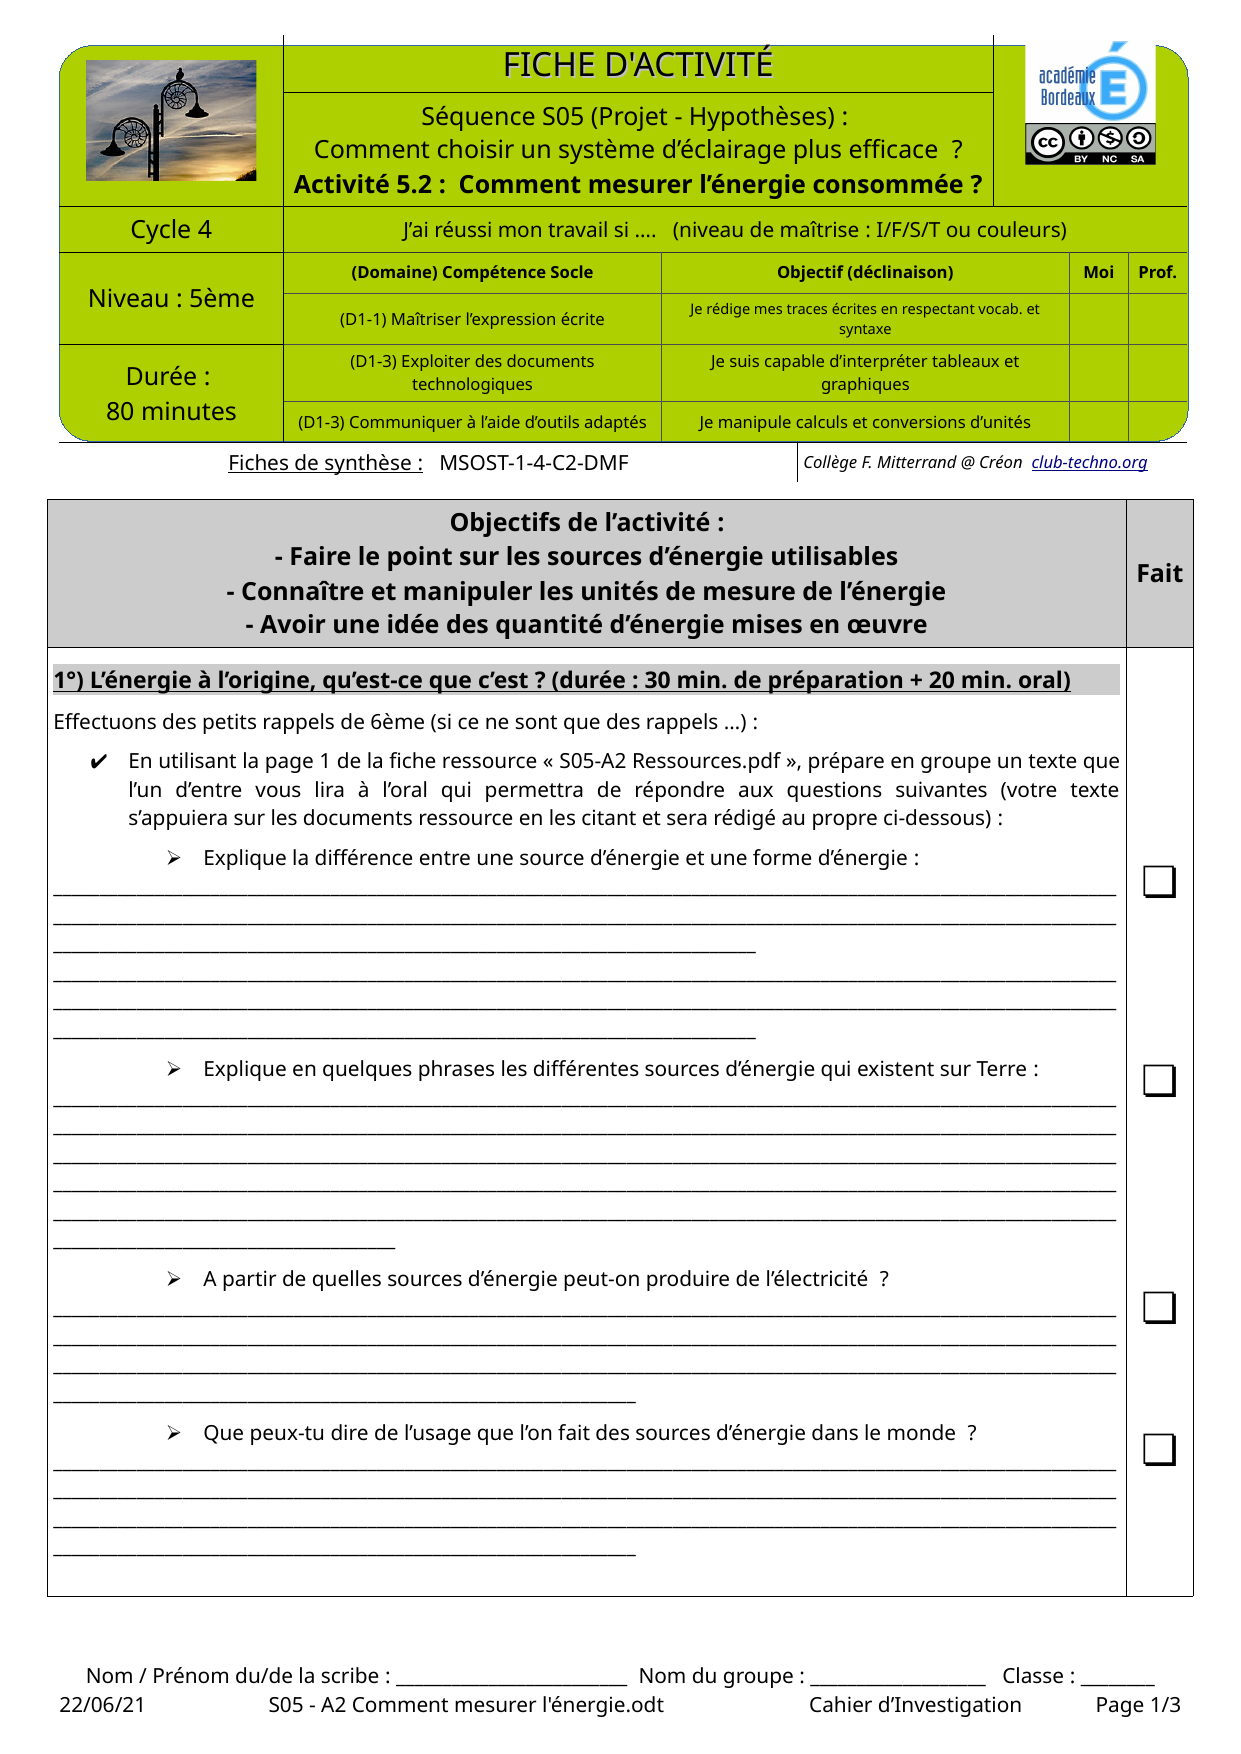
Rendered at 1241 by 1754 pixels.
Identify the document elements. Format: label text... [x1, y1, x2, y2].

table_cell Fiches de synthèse : MSOST-1-4-C2-DMF [59, 443, 797, 482]
table_cell [1160, 421, 1187, 442]
table_header [994, 35, 1187, 66]
table_cell Durée : 80 minutes [59, 417, 87, 442]
table_header Objectifs de l’activité : - Faire le point sur les sources d’énergie utilisables - Connaître et manipuler les unités de mesure de l’énergie - Avoir une idée des quantité d’énergie mises en œuvre [48, 500, 1126, 647]
table_header Fait [1127, 500, 1193, 647]
picture [86, 60, 257, 181]
table_header FICHE D'ACTIVITÉ [284, 35, 993, 45]
table_cell Collège F. Mitterrand @ Créon club-techno.org [798, 443, 1187, 482]
table_header [59, 35, 283, 70]
table_cell 1°) L’énergie à l’origine, qu’est-ce que c’est ? (durée : 30 min. de préparation + 20 min. oral) Effectuons des petits rappels de 6ème (si ce ne sont que des rappels …) : En utilisant la page 1 de la fiche ressource « S05-A2 Ressources.pdf », prépare en groupe un texte que l’un d’entre vous lira à l’oral qui permettra de répondre aux questions suivantes (votre texte s’appuiera sur les documents ressource en les citant et sera rédigé au propre ci-dessous) : Explique la différence entre une source d’énergie et une forme d’énergie : __________________________________________________________________________________________________________________________________________________________________________________________________________________________________________________________________________________________________________________ __________________________________________________________________________________________________________________________________________________________________________________________________________________________________________________________________________________________________________________ Explique en quelques phrases les différentes sources d’énergie qui existent sur Terre : ____________________________________________________________________________________________________________________________________________________________________________________________________________________________________________________________________________________________________________________________________________________________________________________________________________________________________________________________________________________________________________________________________________________________________________________________________________________________________ A partir de quelles sources d’énergie peut-on produire de l’électricité ? ________________________________________________________________________________________________________________________________________________________________________________________________________________________________________________________________________________________________________________________________________________________________________________________________________________________ Que peux-tu dire de l’usage que l’on fait des sources d’énergie dans le monde ? ________________________________________________________________________________________________________________________________________________________________________________________________________________________________________________________________________________________________________________________________________________________________________________________________________________________ 2°) L’énergie, comment la mesurer ? (durée : 30 minutes) L'énergie est une grandeur physique (c’est une propriété de la nature qui est mesurable avec des appareils, comme la température, la masse ...). Elle se mesure en joules (J), en kilowatt-heures (kWh) et encore dans d'autres unités (comme la calorie (cal)). L'énergie est la capacité à produire des actions comme fournir de la chaleur, de la lumière, ou mettre en mouvement un objet (quand on pousse un objet, par exemple). Ce mot provient du grec energia, qui signifie « force en action ». Dans le cas d'une voiture, la source d'énergie est la combustion de l'essence. Il est difficile d’observer de l’énergie, cependant il est bien plus simple d’observer ce que produit l’énergie. Donne 3 exemples où on peut facilement observer ce que produit telle ou telle énergie : __________________________________________________________________________________________________________________________________________________________________________________________________________________________________________________________________________________________________________________ Il ne faut pas confondre l'énergie avec la puissance (qui se mesure en Watts (W)), qui est combien d'énergie est dépensée ou produite par un temps donné (par seconde en général). L'énergie est présente dans de nombreux domaines : les activités humaines (l'économie), les phénomènes naturels, la biologie, l'astronomie, etc. Elle se mesure grâce à des unités : L'unité d'énergie du Système international d'unités (ou SI) est le joule (symbole J). Un joule représente très peu d'énergie. Un enfant qui monte un étage par un escalier a produit un effort de plus de 1 000 joules. On utilise aussi les multiples du joule comme le kilojoule (KJ), le mégajoule (MJ ; 1 000 000 joules) et le gigajoule (GJ). Les autres unités courantes d'énergie sont notamment : la calorie (cal), qui sert typiquement à donner la quantité d'énergie contenue dans les aliments et l'énergie dépensée par quelqu'un lorsqu'il fait de l'exercice. La calorie est la quantité d'énergie qu'il faut apporter à un gramme d'eau pour le chauffer de 1 °C. La calorie vaut 4,18 joules. La grande calorie (ou Kilocalorie – Kcal) vaut 1000 calories. le kilowatt-heure (KWh), qui est l'unité usuelle de la consommation électrique que l'on peut consulter sur son compteur électrique. Un kilowatt-heure vaut 3 600 000 joules ; calcul du kilowatt-heure : ______________________________________________________________________________________________________ la tonne d'équivalent pétrole (TEP), principalement utilisée pour comparer l'énergie produite ou consommée à l'échelle des pays. Une tonne d'équivalent pétrole vaut environ 42 milliards de joules (41,868 GJ). (source : www.vikidia.fr ) Tableau comparatif de différentes quantités d’énergie : Range dans l’ordre croissant de quantité d’énergie les différentes actions ou produits ci-dessus (attention aux ordres de grandeur …) [48, 648, 1126, 1596]
table_cell ❏ ❏ ❏ ❏ [1127, 648, 1193, 1596]
picture [1025, 40, 1156, 165]
